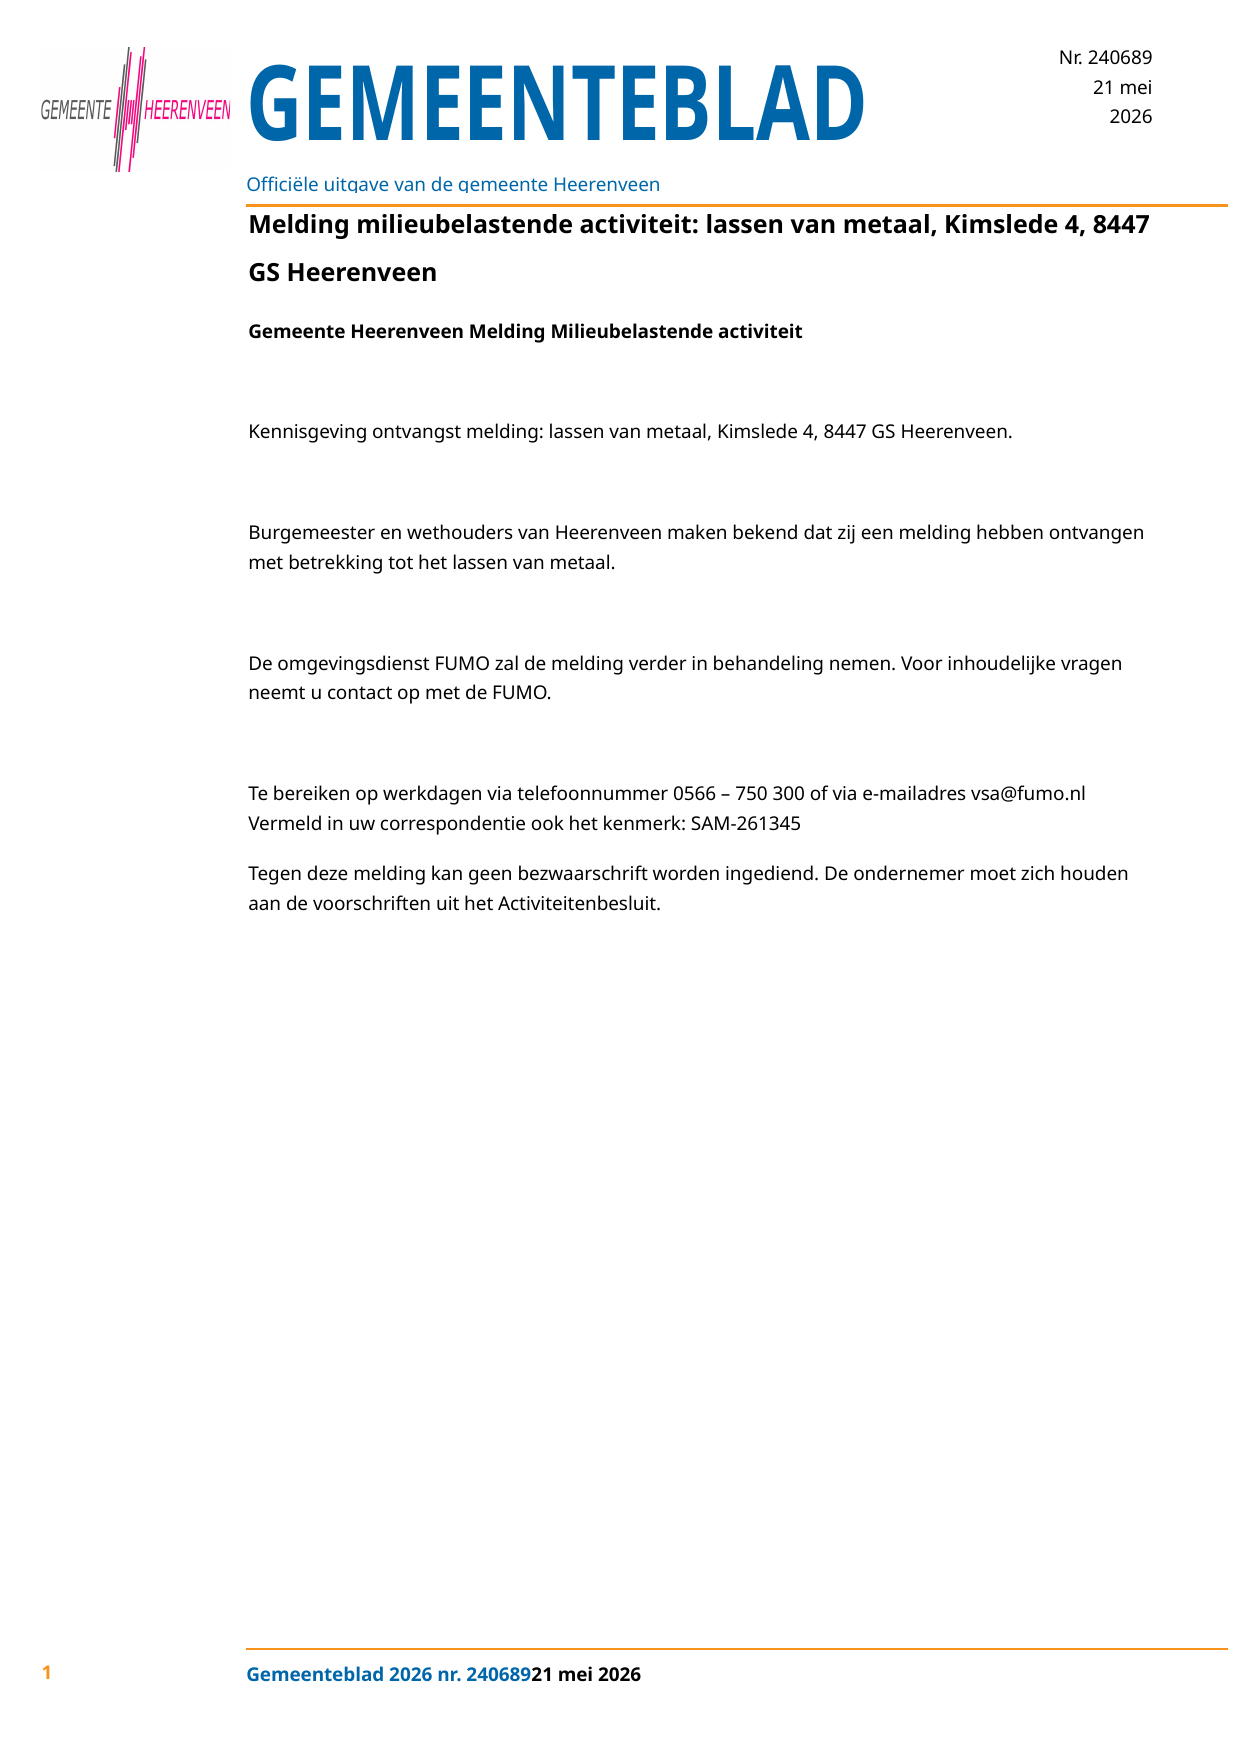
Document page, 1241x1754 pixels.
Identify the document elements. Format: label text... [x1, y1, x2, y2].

picture [41, 47, 231, 172]
text Burgemeester en wethouders van Heerenveen maken bekend dat zij een melding hebben ontvangen met betrekking tot het lassen van metaal. [248, 519, 1152, 575]
text Te bereiken op werkdagen via telefoonnummer 0566 – 750 300 of via e-mailadres vsa@fumo.nl Vermeld in uw correspondentie ook het kenmerk: SAM-261345 [248, 780, 1152, 836]
text Melding milieubelastende activiteit: lassen van metaal, Kimslede 4, 8447 GS Heerenveen [248, 207, 1152, 288]
text Kennisgeving ontvangst melding: lassen van metaal, Kimslede 4, 8447 GS Heerenveen. [248, 419, 1152, 444]
text Tegen deze melding kan geen bezwaarschrift worden ingediend. De ondernemer moet zich houden aan de voorschriften uit het Activiteitenbesluit. [248, 860, 1152, 916]
text Gemeente Heerenveen Melding Milieubelastende activiteit [248, 318, 1152, 344]
text De omgevingsdienst FUMO zal de melding verder in behandeling nemen. Voor inhoudelijke vragen neemt u contact op met de FUMO. [248, 650, 1152, 705]
